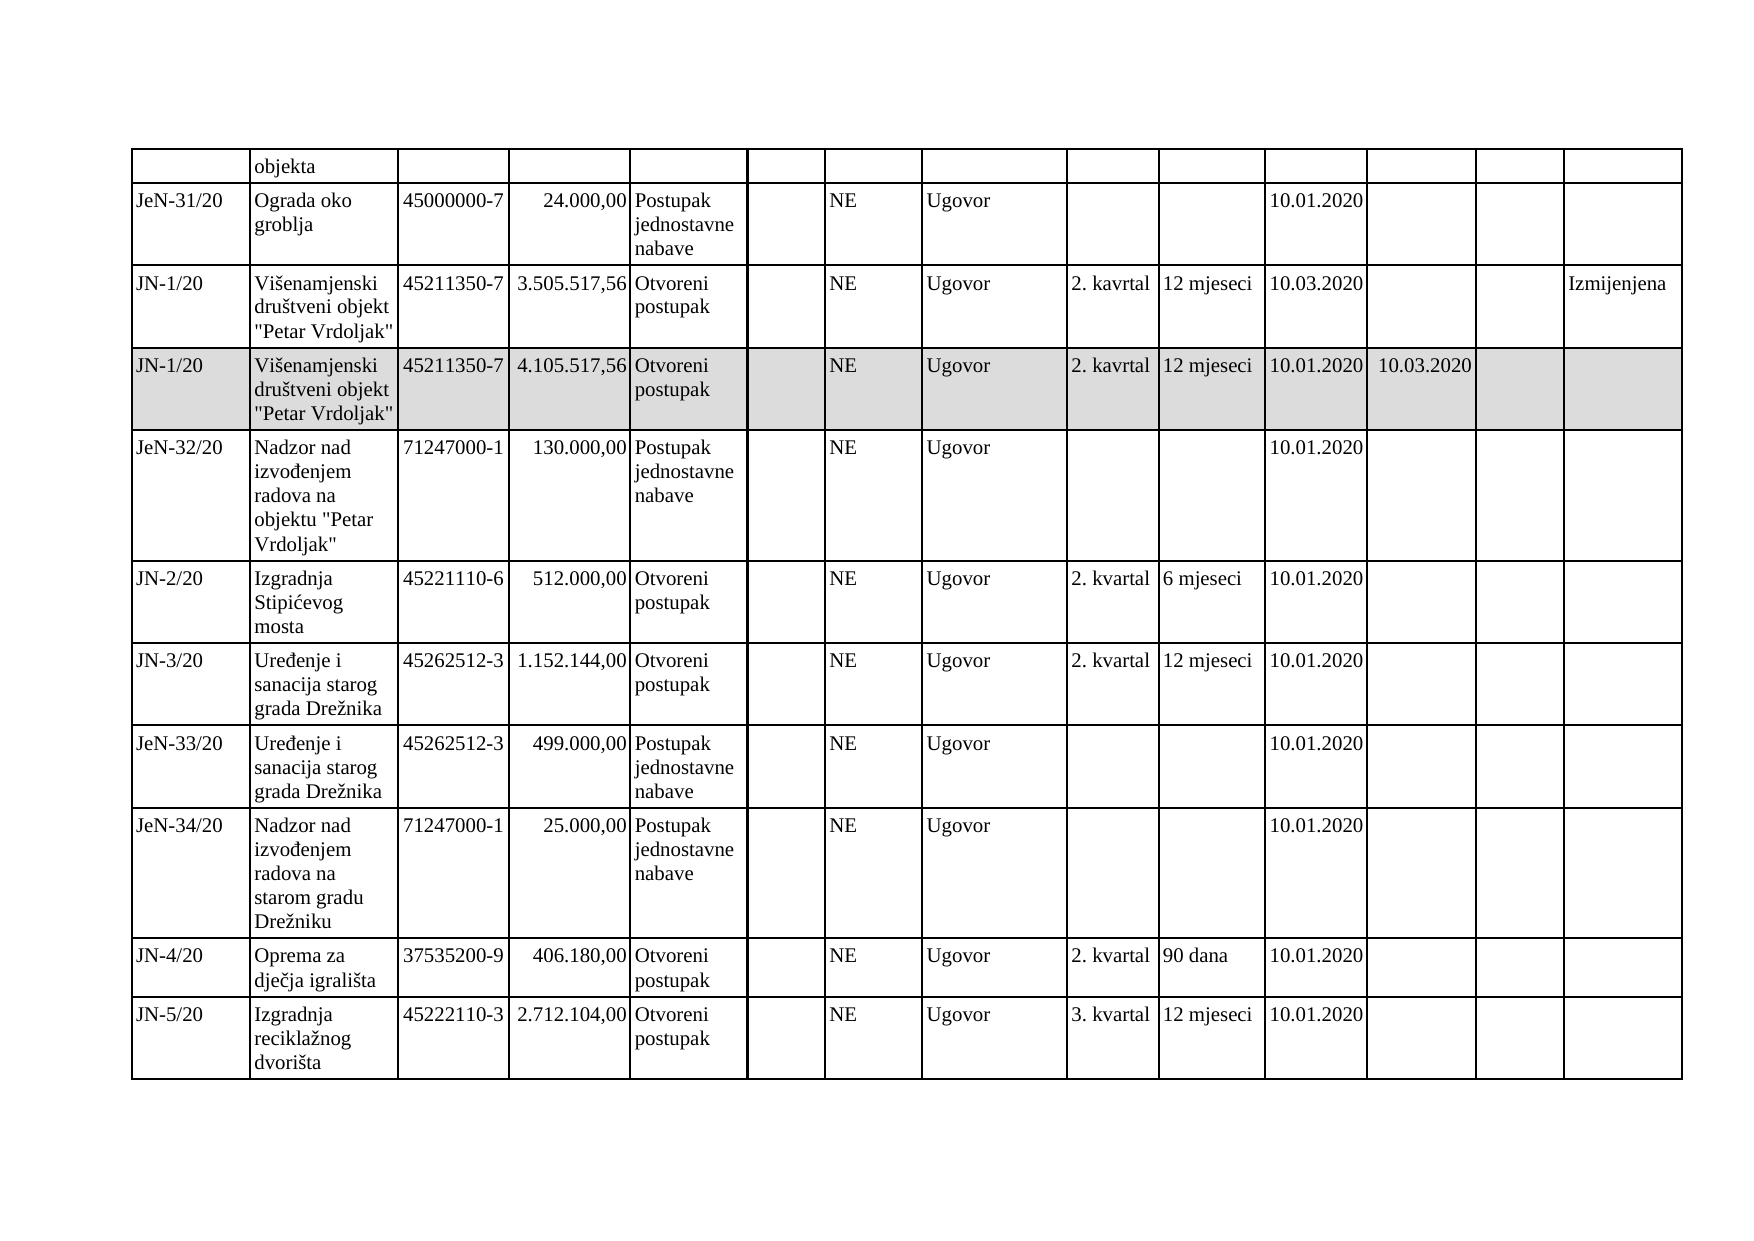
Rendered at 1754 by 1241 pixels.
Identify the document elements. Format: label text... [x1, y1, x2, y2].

table_cell Otvoreni postupak [631, 998, 746, 1078]
table_cell [749, 184, 824, 264]
table_cell [749, 939, 824, 996]
table_cell Uređenje i sanacija starog grada Drežnika [251, 644, 397, 724]
table_cell NE [826, 266, 921, 347]
table_cell [1565, 939, 1681, 996]
table_cell JN-1/20 [133, 266, 249, 347]
table_cell [826, 150, 921, 182]
table_cell Izgradnja Stipićevog mosta [251, 562, 397, 642]
table_cell Oprema za dječja igrališta [251, 939, 397, 996]
table_cell [1160, 184, 1264, 264]
table_cell Izmijenjena [1565, 266, 1681, 347]
table_cell [1565, 809, 1681, 937]
table_cell Višenamjenski društveni objekt "Petar Vrdoljak" [251, 266, 397, 347]
table_cell Postupak jednostavne nabave [631, 184, 746, 264]
table_cell 24.000,00 [510, 184, 629, 264]
table_cell [1477, 266, 1563, 347]
table_cell 45262512-3 [399, 726, 508, 807]
table_cell [133, 150, 249, 182]
table_cell 1.152.144,00 [510, 644, 629, 724]
table_cell 499.000,00 [510, 726, 629, 807]
table_cell [399, 150, 508, 182]
table_cell [1565, 431, 1681, 559]
table_cell [1477, 184, 1563, 264]
table_cell Izgradnja reciklažnog dvorišta [251, 998, 397, 1078]
table_cell 45000000-7 [399, 184, 508, 264]
table_cell 2. kavrtal [1068, 349, 1158, 429]
table_cell [1068, 431, 1158, 559]
table_cell 512.000,00 [510, 562, 629, 642]
table_cell JN-2/20 [133, 562, 249, 642]
table_cell 10.01.2020 [1266, 939, 1366, 996]
table_cell [749, 809, 824, 937]
table_cell [1368, 562, 1475, 642]
table_cell NE [826, 939, 921, 996]
table_cell Otvoreni postupak [631, 644, 746, 724]
table_cell 3. kvartal [1068, 998, 1158, 1078]
table_cell Ugovor [923, 349, 1066, 429]
table_cell [1477, 349, 1563, 429]
table_cell 4.105.517,56 [510, 349, 629, 429]
table_cell JeN-32/20 [133, 431, 249, 559]
table_cell 406.180,00 [510, 939, 629, 996]
table_cell 10.01.2020 [1266, 349, 1366, 429]
table_cell 10.01.2020 [1266, 644, 1366, 724]
table_cell 10.01.2020 [1266, 562, 1366, 642]
table_cell Ugovor [923, 726, 1066, 807]
table_cell [1477, 150, 1563, 182]
table_cell JeN-31/20 [133, 184, 249, 264]
table_cell JN-5/20 [133, 998, 249, 1078]
table_cell 2. kvartal [1068, 644, 1158, 724]
table_cell Ugovor [923, 562, 1066, 642]
table_cell Otvoreni postupak [631, 266, 746, 347]
table_cell Postupak jednostavne nabave [631, 809, 746, 937]
table_cell 12 mjeseci [1160, 998, 1264, 1078]
table_cell [1565, 150, 1681, 182]
table_cell [923, 150, 1066, 182]
table_cell [1565, 644, 1681, 724]
table_cell 12 mjeseci [1160, 644, 1264, 724]
table_cell 10.01.2020 [1266, 431, 1366, 559]
table_cell [1368, 726, 1475, 807]
table_cell NE [826, 644, 921, 724]
table_cell [1477, 644, 1563, 724]
table_cell Nadzor nad izvođenjem radova na objektu "Petar Vrdoljak" [251, 431, 397, 559]
table_cell [749, 431, 824, 559]
table_cell [1368, 998, 1475, 1078]
table_cell NE [826, 998, 921, 1078]
table_cell [749, 644, 824, 724]
table_cell NE [826, 562, 921, 642]
table_cell [1368, 431, 1475, 559]
table_cell 37535200-9 [399, 939, 508, 996]
table_cell 45262512-3 [399, 644, 508, 724]
table_cell [1068, 184, 1158, 264]
table_cell 2. kvartal [1068, 562, 1158, 642]
table_cell [1477, 809, 1563, 937]
table_cell Postupak jednostavne nabave [631, 726, 746, 807]
table_cell [1477, 726, 1563, 807]
table_cell Ugovor [923, 644, 1066, 724]
table_cell Otvoreni postupak [631, 562, 746, 642]
table_cell [1565, 184, 1681, 264]
table_cell [749, 998, 824, 1078]
table_cell Ugovor [923, 939, 1066, 996]
table_cell [1160, 150, 1264, 182]
table_cell Višenamjenski društveni objekt "Petar Vrdoljak" [251, 349, 397, 429]
table_cell Uređenje i sanacija starog grada Drežnika [251, 726, 397, 807]
table_cell 12 mjeseci [1160, 349, 1264, 429]
table_cell 10.01.2020 [1266, 998, 1366, 1078]
table_cell 130.000,00 [510, 431, 629, 559]
table_cell [1266, 150, 1366, 182]
table_cell JeN-34/20 [133, 809, 249, 937]
table_cell [1068, 726, 1158, 807]
table_cell [1477, 431, 1563, 559]
table_cell 45211350-7 [399, 349, 508, 429]
table_cell 45211350-7 [399, 266, 508, 347]
table_cell [631, 150, 746, 182]
table_cell 45222110-3 [399, 998, 508, 1078]
table_cell NE [826, 349, 921, 429]
table_cell NE [826, 809, 921, 937]
table_cell [1368, 644, 1475, 724]
table_cell [1160, 809, 1264, 937]
table_cell 71247000-1 [399, 809, 508, 937]
table_cell 2. kavrtal [1068, 266, 1158, 347]
table_cell JN-1/20 [133, 349, 249, 429]
table_cell JN-4/20 [133, 939, 249, 996]
table_cell Ugovor [923, 431, 1066, 559]
table_cell [1477, 562, 1563, 642]
table_cell NE [826, 184, 921, 264]
table_cell [1477, 998, 1563, 1078]
table_cell [749, 726, 824, 807]
table_cell Nadzor nad izvođenjem radova na starom gradu Drežniku [251, 809, 397, 937]
table_cell 10.01.2020 [1266, 184, 1366, 264]
table_cell objekta [251, 150, 397, 182]
table_cell [1368, 184, 1475, 264]
table_cell JN-3/20 [133, 644, 249, 724]
table_cell 2. kvartal [1068, 939, 1158, 996]
table_cell [1368, 939, 1475, 996]
table_cell 12 mjeseci [1160, 266, 1264, 347]
table_cell [1565, 349, 1681, 429]
table_cell 90 dana [1160, 939, 1264, 996]
table_cell Otvoreni postupak [631, 939, 746, 996]
table_cell 10.01.2020 [1266, 809, 1366, 937]
table_cell Ograda oko groblja [251, 184, 397, 264]
table_cell 10.01.2020 [1266, 726, 1366, 807]
table_cell [1068, 809, 1158, 937]
table_cell [749, 266, 824, 347]
table_cell Ugovor [923, 184, 1066, 264]
table_cell [1160, 431, 1264, 559]
table_cell [1565, 998, 1681, 1078]
table_cell [749, 562, 824, 642]
table_cell 6 mjeseci [1160, 562, 1264, 642]
table_cell 10.03.2020 [1266, 266, 1366, 347]
table_cell Ugovor [923, 266, 1066, 347]
table_cell JeN-33/20 [133, 726, 249, 807]
table_cell [749, 150, 824, 182]
table_cell [749, 349, 824, 429]
table_cell 45221110-6 [399, 562, 508, 642]
table_cell 2.712.104,00 [510, 998, 629, 1078]
table_cell 3.505.517,56 [510, 266, 629, 347]
table_cell [1160, 726, 1264, 807]
table_cell Ugovor [923, 998, 1066, 1078]
table_cell NE [826, 726, 921, 807]
table_cell [1368, 809, 1475, 937]
table_cell [1565, 726, 1681, 807]
table_cell 71247000-1 [399, 431, 508, 559]
table_cell 25.000,00 [510, 809, 629, 937]
table_cell [1068, 150, 1158, 182]
table_cell 10.03.2020 [1368, 349, 1475, 429]
table_cell [1477, 939, 1563, 996]
table_cell [1565, 562, 1681, 642]
table_cell Postupak jednostavne nabave [631, 431, 746, 559]
table_cell Otvoreni postupak [631, 349, 746, 429]
table_cell [1368, 266, 1475, 347]
table_cell NE [826, 431, 921, 559]
table_cell [510, 150, 629, 182]
table_cell Ugovor [923, 809, 1066, 937]
table_cell [1368, 150, 1475, 182]
